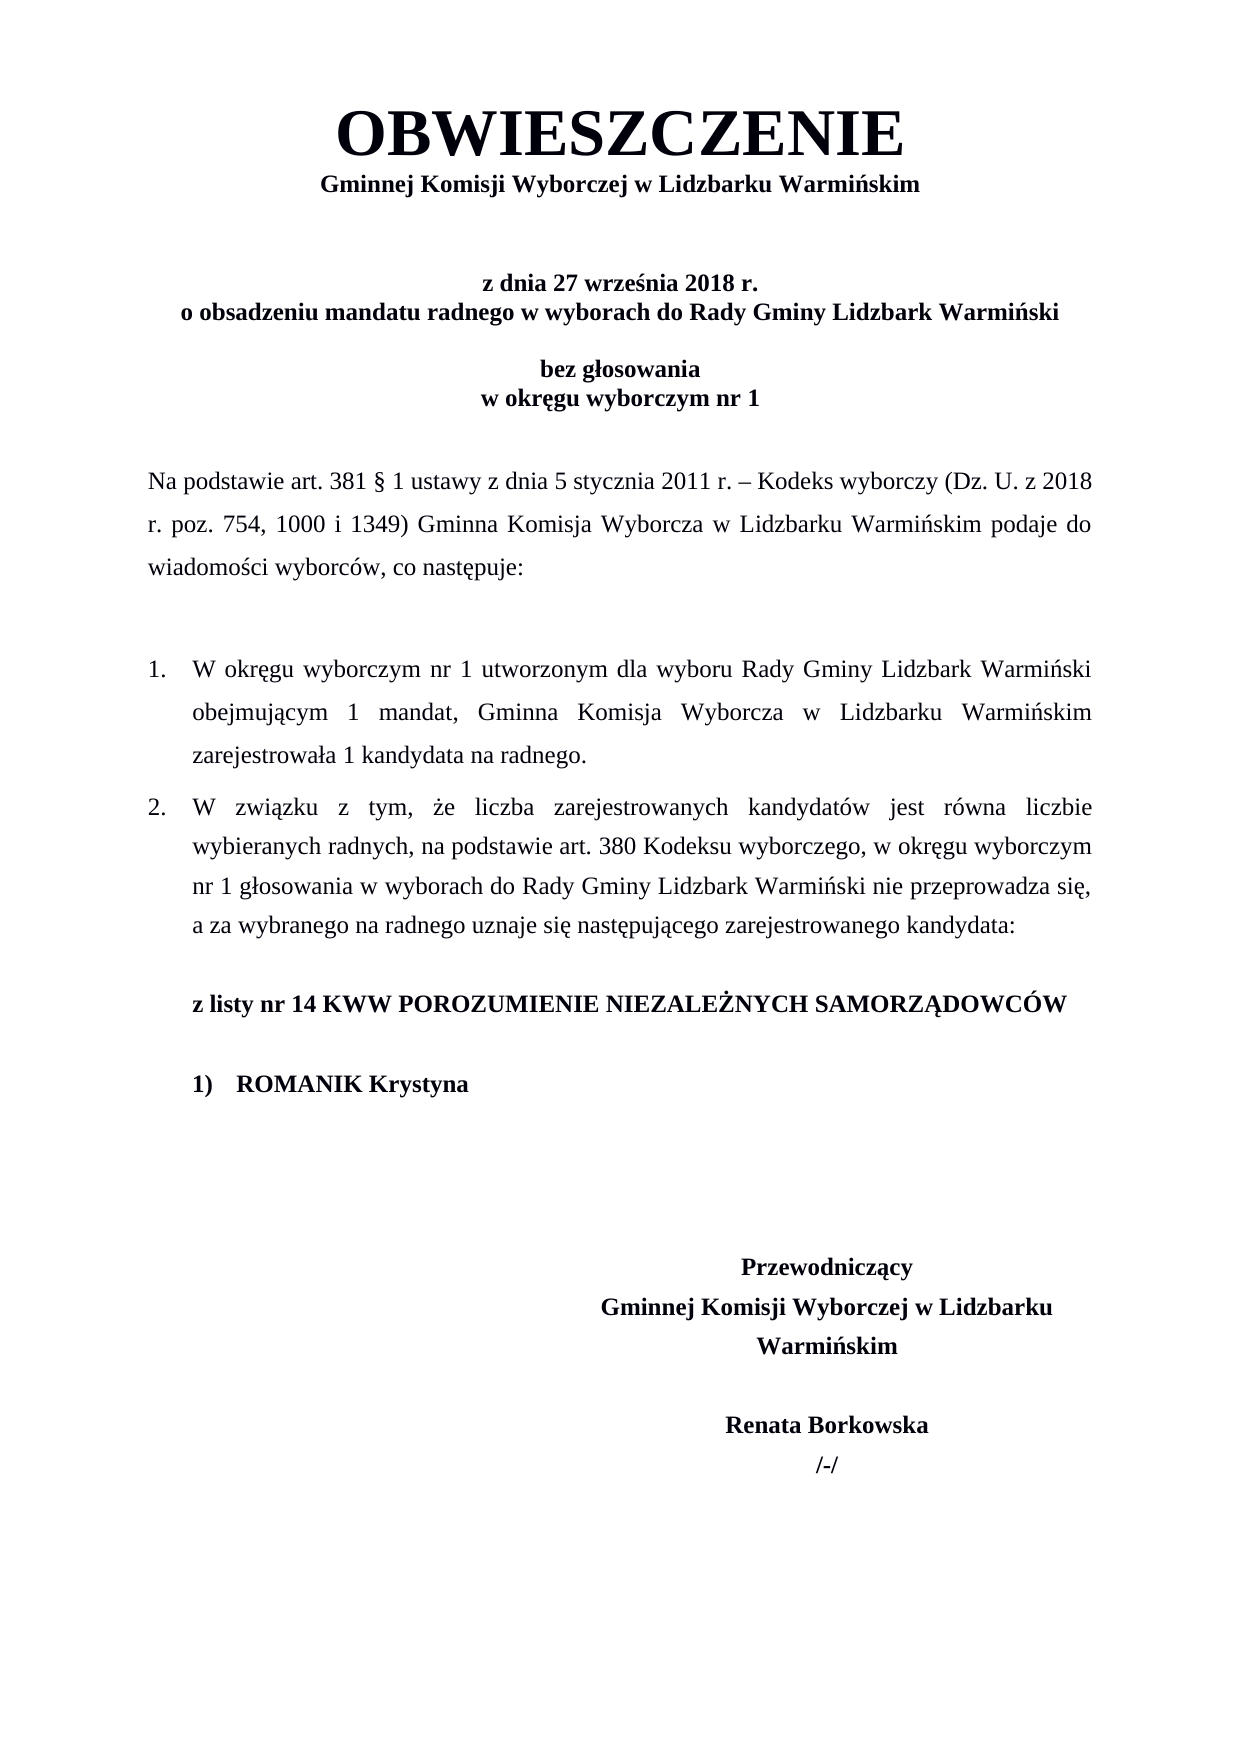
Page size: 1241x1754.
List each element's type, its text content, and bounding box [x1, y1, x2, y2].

list W okręgu wyborczym nr 1 utworzonym dla wyboru Rady Gminy Lidzbark Warmiński obejmującym 1 mandat, Gminna Komisja Wyborcza w Lidzbarku Warmińskim zarejestrowała 1 kandydata na radnego. [148, 654, 1093, 769]
text bez głosowania w okręgu wyborczym nr 1 [148, 354, 1093, 412]
text OBWIESZCZENIE [148, 93, 1093, 169]
list W związku z tym, że liczba zarejestrowanych kandydatów jest równa liczbie wybieranych radnych, na podstawie art. 380 Kodeksu wyborczego, w okręgu wyborczym nr 1 głosowania w wyborach do Rady Gminy Lidzbark Warmiński nie przeprowadza się, a za wybranego na radnego uznaje się następującego zarejestrowanego kandydata: [148, 783, 1093, 942]
text Renata Borkowska [561, 1402, 1093, 1442]
text Gminnej Komisji Wyborczej w Lidzbarku Warmińskim [148, 169, 1093, 198]
text z listy nr 14 KWW POROZUMIENIE NIEZALEŻNYCH SAMORZĄDOWCÓW [192, 981, 1093, 1021]
text Przewodniczący [561, 1244, 1093, 1283]
text z dnia 27 września 2018 r. [148, 268, 1093, 297]
text Gminnej Komisji Wyborczej w Lidzbarku Warmińskim [561, 1283, 1093, 1362]
text /-/ [561, 1442, 1093, 1481]
text Na podstawie art. 381 § 1 ustawy z dnia 5 stycznia 2011 r. – Kodeks wyborczy (Dz. U. z 2018 r. poz. 754, 1000 i 1349) Gminna Komisja Wyborcza w Lidzbarku Warmińskim podaje do wiadomości wyborców, co następuje: [148, 466, 1093, 581]
text o obsadzeniu mandatu radnego w wyborach do Rady Gminy Lidzbark Warmiński [148, 297, 1093, 326]
text 1) ROMANIK Krystyna [192, 1060, 1093, 1100]
